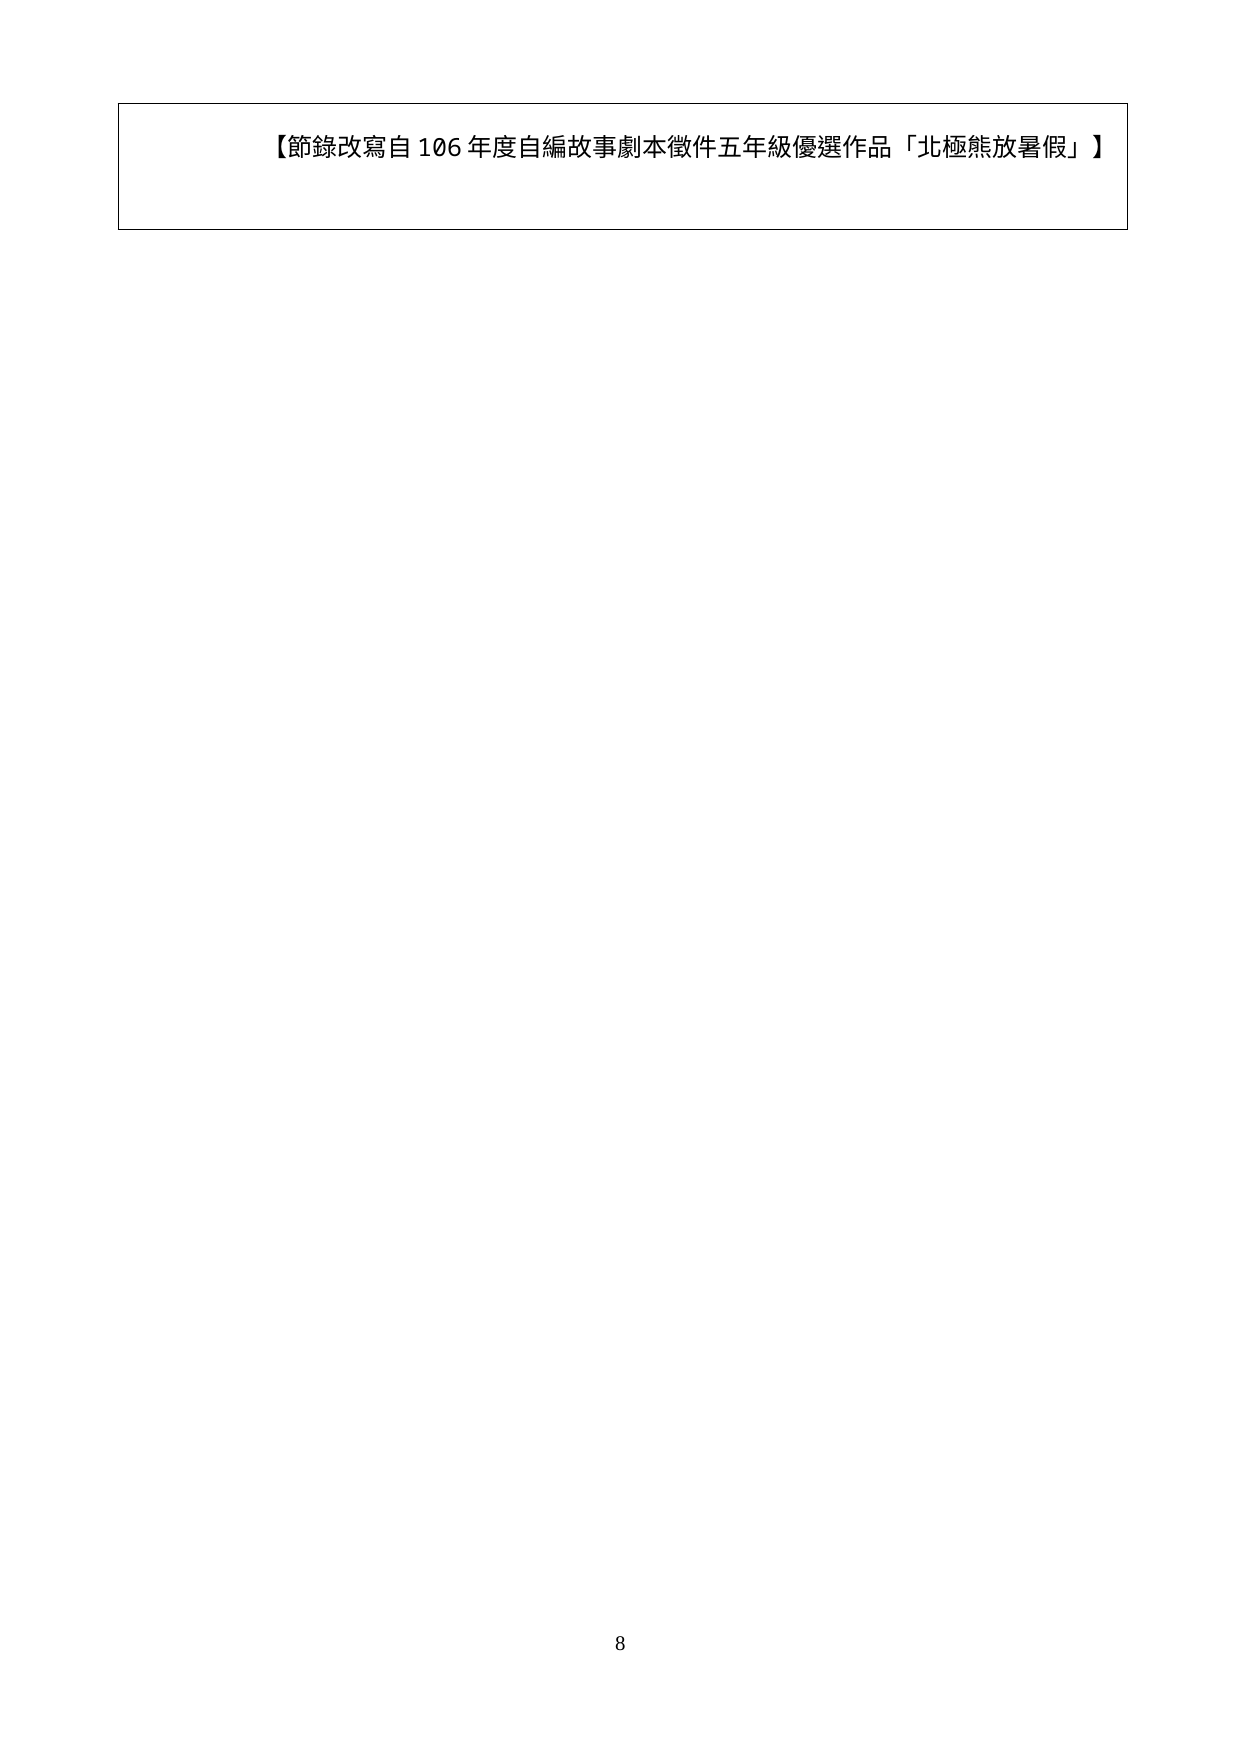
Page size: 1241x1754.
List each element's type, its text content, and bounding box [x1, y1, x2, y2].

table_header 【節錄改寫自106年度自編故事劇本徵件五年級優選作品「北極熊放暑假」】 [119, 104, 1127, 229]
